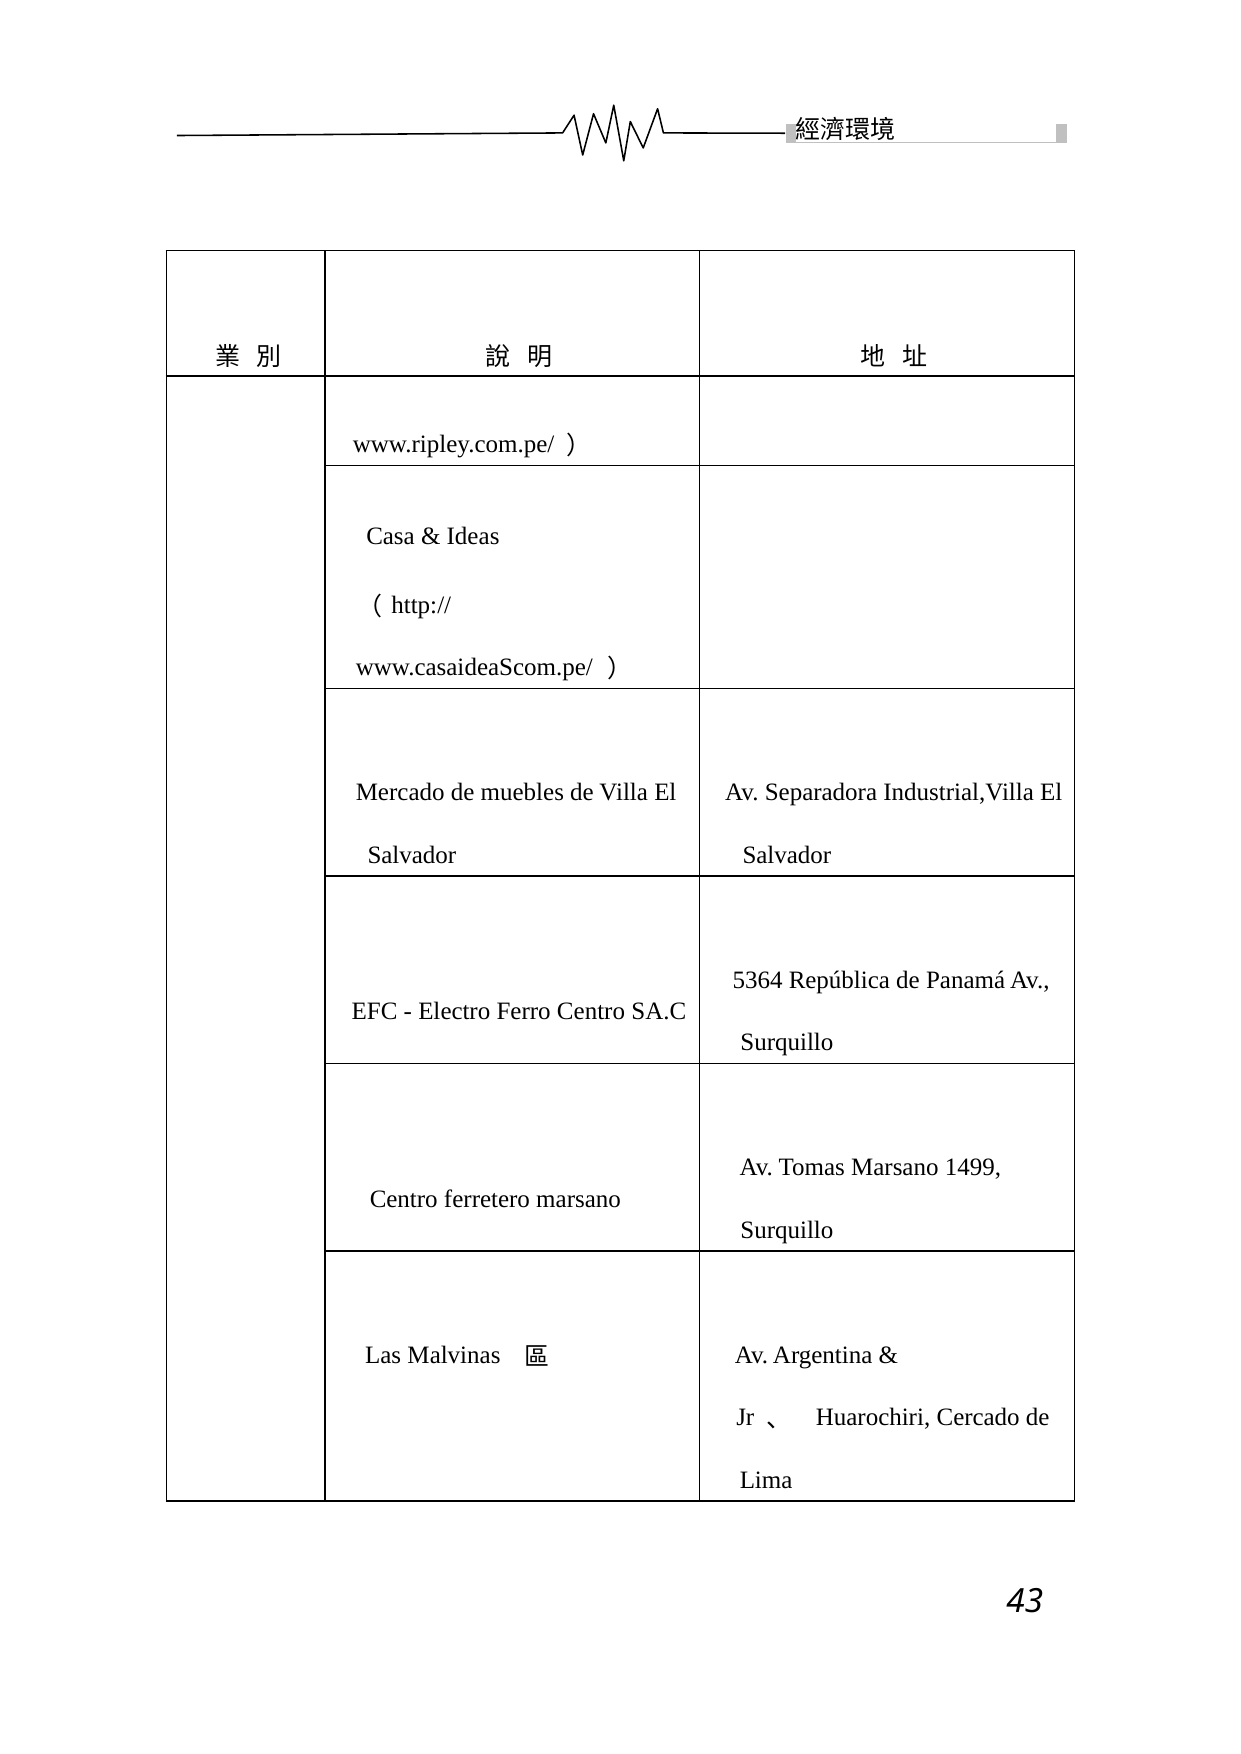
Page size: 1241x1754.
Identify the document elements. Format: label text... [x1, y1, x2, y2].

table_cell Av. Tomas Marsano 1499, Surquillo [700, 1064, 1074, 1250]
table_cell Centro ferretero marsano [326, 1064, 699, 1250]
table_header 地址 [700, 251, 1074, 375]
table_cell [700, 466, 1074, 688]
table_cell [700, 377, 1074, 465]
table_cell www.ripley.com.pe/） [326, 377, 699, 465]
table_cell Casa & Ideas （http://www.casaideaScom.pe/） [326, 466, 699, 688]
table_cell [167, 377, 324, 1500]
table_cell Av. Argentina & Jr、Huarochiri, Cercado de Lima [700, 1252, 1074, 1500]
table_cell 5364 República de Panamá Av., Surquillo [700, 877, 1074, 1063]
table_cell Las Malvinas區 [326, 1252, 699, 1500]
table_cell EFC - Electro Ferro Centro SA.C [326, 877, 699, 1063]
table_cell Mercado de muebles de Villa El Salvador [326, 689, 699, 875]
table_header 業別 [167, 251, 324, 375]
table_cell Av. Separadora Industrial,Villa El Salvador [700, 689, 1074, 875]
table_header 說明 [326, 251, 699, 375]
